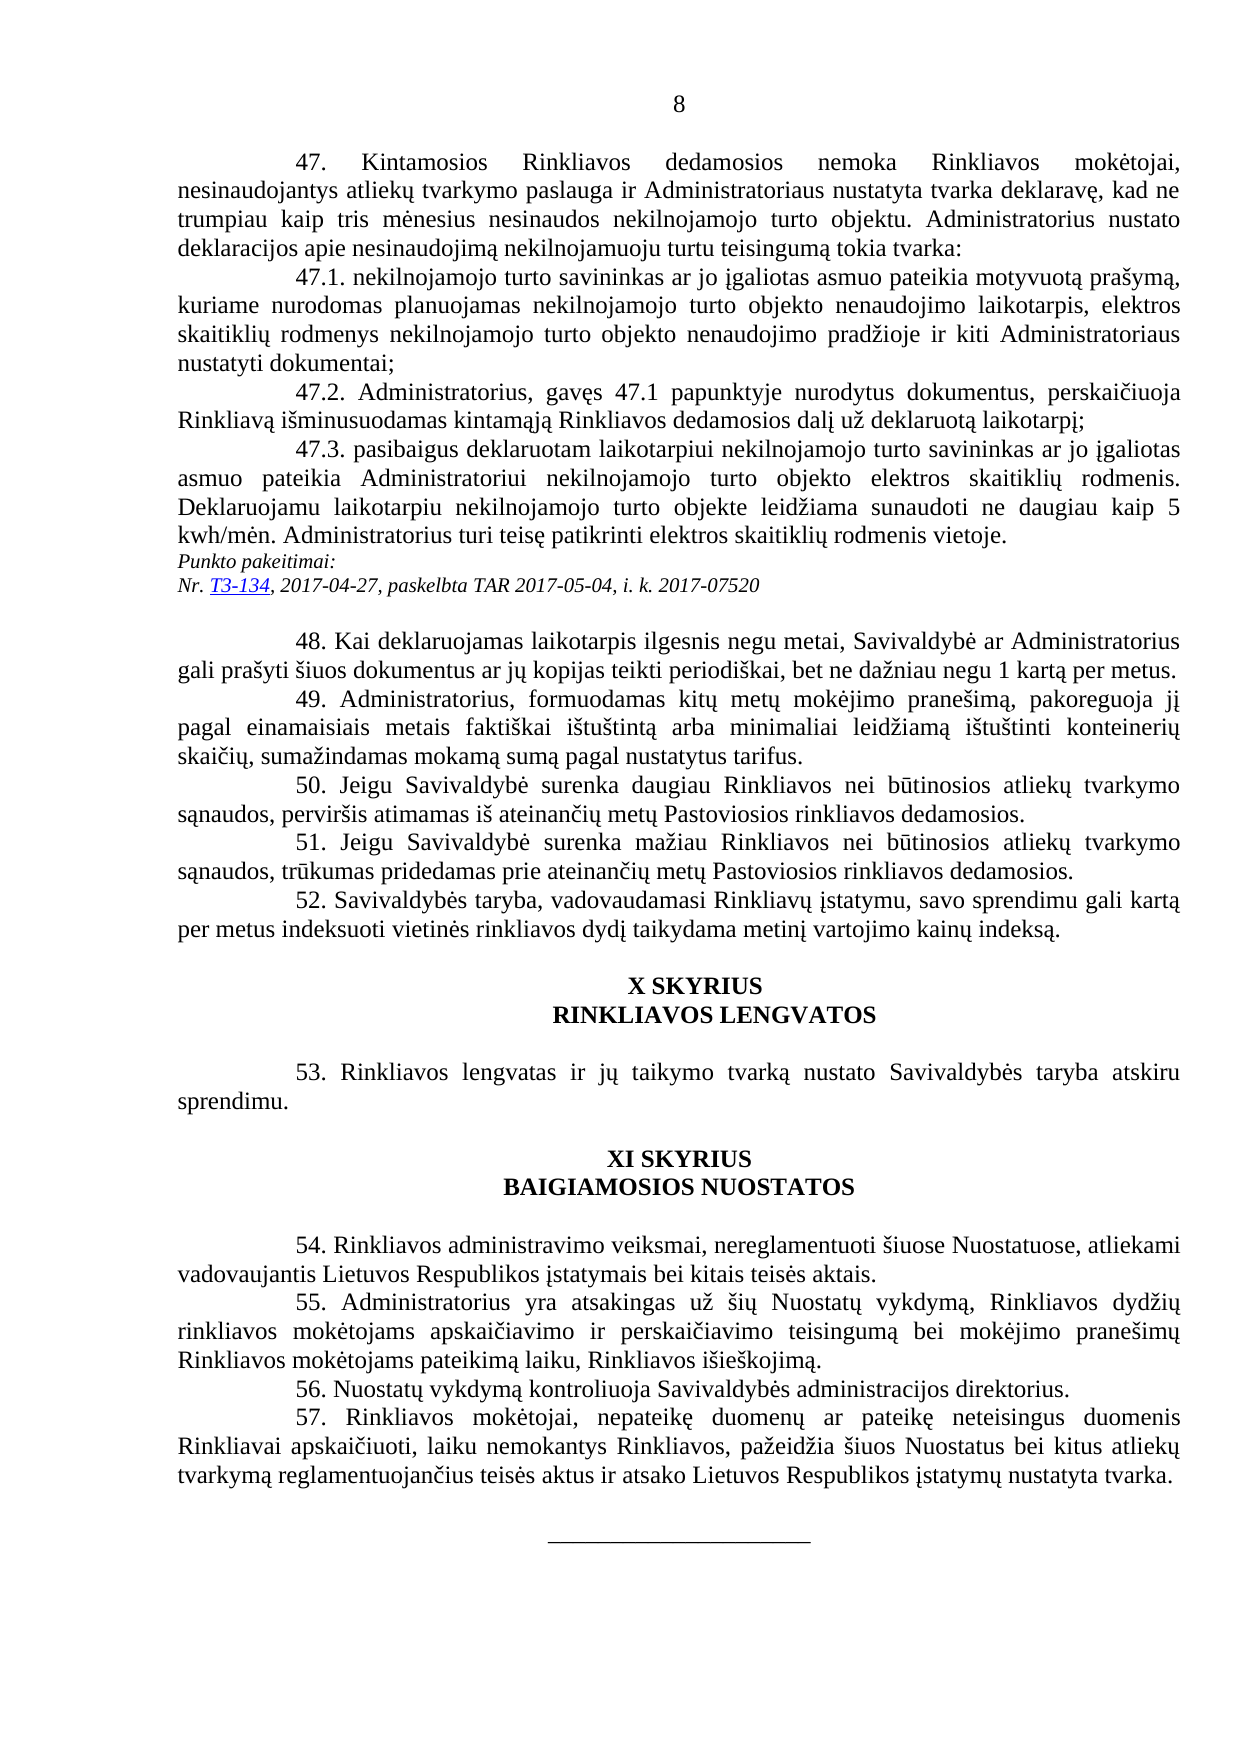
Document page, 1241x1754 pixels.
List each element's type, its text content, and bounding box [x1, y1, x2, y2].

text 47.1. nekilnojamojo turto savininkas ar jo įgaliotas asmuo pateikia motyvuotą prašymą, kuriame nurodomas planuojamas nekilnojamojo turto objekto nenaudojimo laikotarpis, elektros skaitiklių rodmenys nekilnojamojo turto objekto nenaudojimo pradžioje ir kiti Administratoriaus nustatyti dokumentai; [177, 262, 1181, 377]
text 49. Administratorius, formuodamas kitų metų mokėjimo pranešimą, pakoreguoja jį pagal einamaisiais metais faktiškai ištuštintą arba minimaliai leidžiamą ištuštinti konteinerių skaičių, sumažindamas mokamą sumą pagal nustatytus tarifus. [177, 684, 1181, 770]
text X SKYRIUS [494, 971, 1181, 1000]
text 55. Administratorius yra atsakingas už šių Nuostatų vykdymą, Rinkliavos dydžių rinkliavos mokėtojams apskaičiavimo ir perskaičiavimo teisingumą bei mokėjimo pranešimų Rinkliavos mokėtojams pateikimą laiku, Rinkliavos išieškojimą. [177, 1287, 1181, 1374]
text 47.3. pasibaigus deklaruotam laikotarpiui nekilnojamojo turto savininkas ar jo įgaliotas asmuo pateikia Administratoriui nekilnojamojo turto objekto elektros skaitiklių rodmenis. Deklaruojamu laikotarpiu nekilnojamojo turto objekte leidžiama sunaudoti ne daugiau kaip 5 kwh/mėn. Administratorius turi teisę patikrinti elektros skaitiklių rodmenis vietoje. [177, 434, 1181, 549]
text 56. Nuostatų vykdymą kontroliuoja Savivaldybės administracijos direktorius. [177, 1374, 1181, 1402]
text 48. Kai deklaruojamas laikotarpis ilgesnis negu metai, Savivaldybė ar Administratorius gali prašyti šiuos dokumentus ar jų kopijas teikti periodiškai, bet ne dažniau negu 1 kartą per metus. [177, 626, 1181, 684]
text RINKLIAVOS LENGVATOS [419, 1000, 1181, 1029]
text _____________________ [177, 1517, 1181, 1546]
text Punkto pakeitimai: [177, 549, 1181, 573]
text 47.2. Administratorius, gavęs 47.1 papunktyje nurodytus dokumentus, perskaičiuoja Rinkliavą išminusuodamas kintamąją Rinkliavos dedamosios dalį už deklaruotą laikotarpį; [177, 377, 1181, 434]
text 57. Rinkliavos mokėtojai, nepateikę duomenų ar pateikę neteisingus duomenis Rinkliavai apskaičiuoti, laiku nemokantys Rinkliavos, pažeidžia šiuos Nuostatus bei kitus atliekų tvarkymą reglamentuojančius teisės aktus ir atsako Lietuvos Respublikos įstatymų nustatyta tvarka. [177, 1402, 1181, 1489]
text XI SKYRIUS [177, 1144, 1181, 1172]
text 51. Jeigu Savivaldybė surenka mažiau Rinkliavos nei būtinosios atliekų tvarkymo sąnaudos, trūkumas pridedamas prie ateinančių metų Pastoviosios rinkliavos dedamosios. [177, 827, 1181, 885]
text 50. Jeigu Savivaldybė surenka daugiau Rinkliavos nei būtinosios atliekų tvarkymo sąnaudos, perviršis atimamas iš ateinančių metų Pastoviosios rinkliavos dedamosios. [177, 770, 1181, 827]
text 52. Savivaldybės taryba, vadovaudamasi Rinkliavų įstatymu, savo sprendimu gali kartą per metus indeksuoti vietinės rinkliavos dydį taikydama metinį vartojimo kainų indeksą. [177, 885, 1181, 942]
text 47. Kintamosios Rinkliavos dedamosios nemoka Rinkliavos mokėtojai, nesinaudojantys atliekų tvarkymo paslauga ir Administratoriaus nustatyta tvarka deklaravę, kad ne trumpiau kaip tris mėnesius nesinaudos nekilnojamojo turto objektu. Administratorius nustato deklaracijos apie nesinaudojimą nekilnojamuoju turtu teisingumą tokia tvarka: [177, 147, 1181, 262]
text 54. Rinkliavos administravimo veiksmai, nereglamentuoti šiuose Nuostatuose, atliekami vadovaujantis Lietuvos Respublikos įstatymais bei kitais teisės aktais. [177, 1230, 1181, 1287]
text BAIGIAMOSIOS NUOSTATOS [177, 1172, 1181, 1201]
text Nr. T3-134, 2017-04-27, paskelbta TAR 2017-05-04, i. k. 2017-07520 [177, 573, 1181, 597]
text 53. Rinkliavos lengvatas ir jų taikymo tvarką nustato Savivaldybės taryba atskiru sprendimu. [177, 1057, 1181, 1115]
